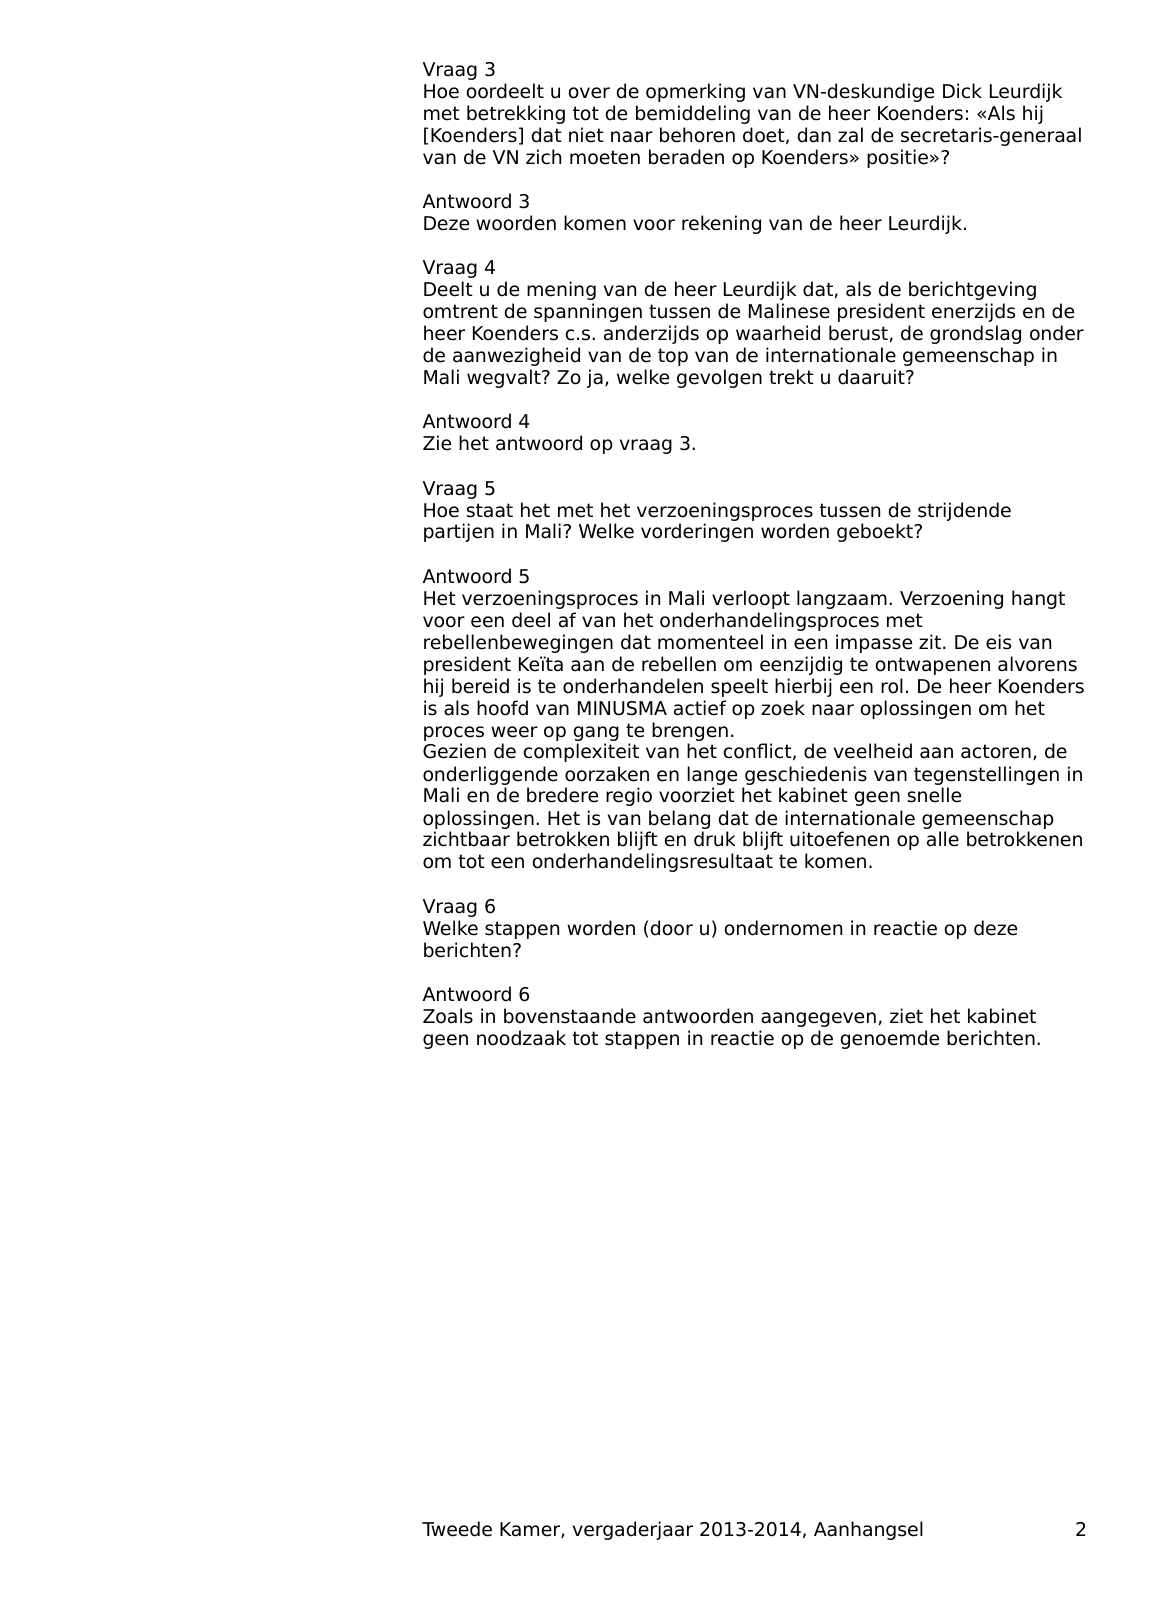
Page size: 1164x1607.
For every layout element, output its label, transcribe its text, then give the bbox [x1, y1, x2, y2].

text Vraag 4 [422, 257, 1087, 279]
text Antwoord 4 [422, 411, 1087, 433]
text Vraag 3 [422, 59, 1087, 81]
text Deze woorden komen voor rekening van de heer Leurdijk. [422, 213, 1087, 235]
text Het verzoeningsproces in Mali verloopt langzaam. Verzoening hangt voor een deel af van het onderhandelingsproces met rebellenbewegingen dat momenteel in een impasse zit. De eis van president Keïta aan de rebellen om eenzijdig te ontwapenen alvorens hij bereid is te onderhandelen speelt hierbij een rol. De heer Koenders is als hoofd van MINUSMA actief op zoek naar oplossingen om het proces weer op gang te brengen. [422, 588, 1087, 741]
text Hoe oordeelt u over de opmerking van VN-deskundige Dick Leurdijk met betrekking tot de bemiddeling van de heer Koenders: «Als hij [Koenders] dat niet naar behoren doet, dan zal de secretaris-generaal van de VN zich moeten beraden op Koenders» positie»? [422, 81, 1087, 169]
text Deelt u de mening van de heer Leurdijk dat, als de berichtgeving omtrent de spanningen tussen de Malinese president enerzijds en de heer Koenders c.s. anderzijds op waarheid berust, de grondslag onder de aanwezigheid van de top van de internationale gemeenschap in Mali wegvalt? Zo ja, welke gevolgen trekt u daaruit? [422, 279, 1087, 389]
text Zoals in bovenstaande antwoorden aangegeven, ziet het kabinet geen noodzaak tot stappen in reactie op de genoemde berichten. [422, 1006, 1087, 1049]
text Vraag 6 [422, 896, 1087, 917]
text Zie het antwoord op vraag 3. [422, 433, 1087, 455]
text Hoe staat het met het verzoeningsproces tussen de strijdende partijen in Mali? Welke vorderingen worden geboekt? [422, 499, 1087, 543]
text Vraag 5 [422, 477, 1087, 499]
text Welke stappen worden (door u) ondernomen in reactie op deze berichten? [422, 917, 1087, 961]
text Antwoord 6 [422, 984, 1087, 1006]
text Antwoord 3 [422, 191, 1087, 213]
text Antwoord 5 [422, 566, 1087, 588]
text Gezien de complexiteit van het conflict, de veelheid aan actoren, de onderliggende oorzaken en lange geschiedenis van tegenstellingen in Mali en de bredere regio voorziet het kabinet geen snelle oplossingen. Het is van belang dat de internationale gemeenschap zichtbaar betrokken blijft en druk blijft uitoefenen op alle betrokkenen om tot een onderhandelingsresultaat te komen. [422, 741, 1087, 873]
